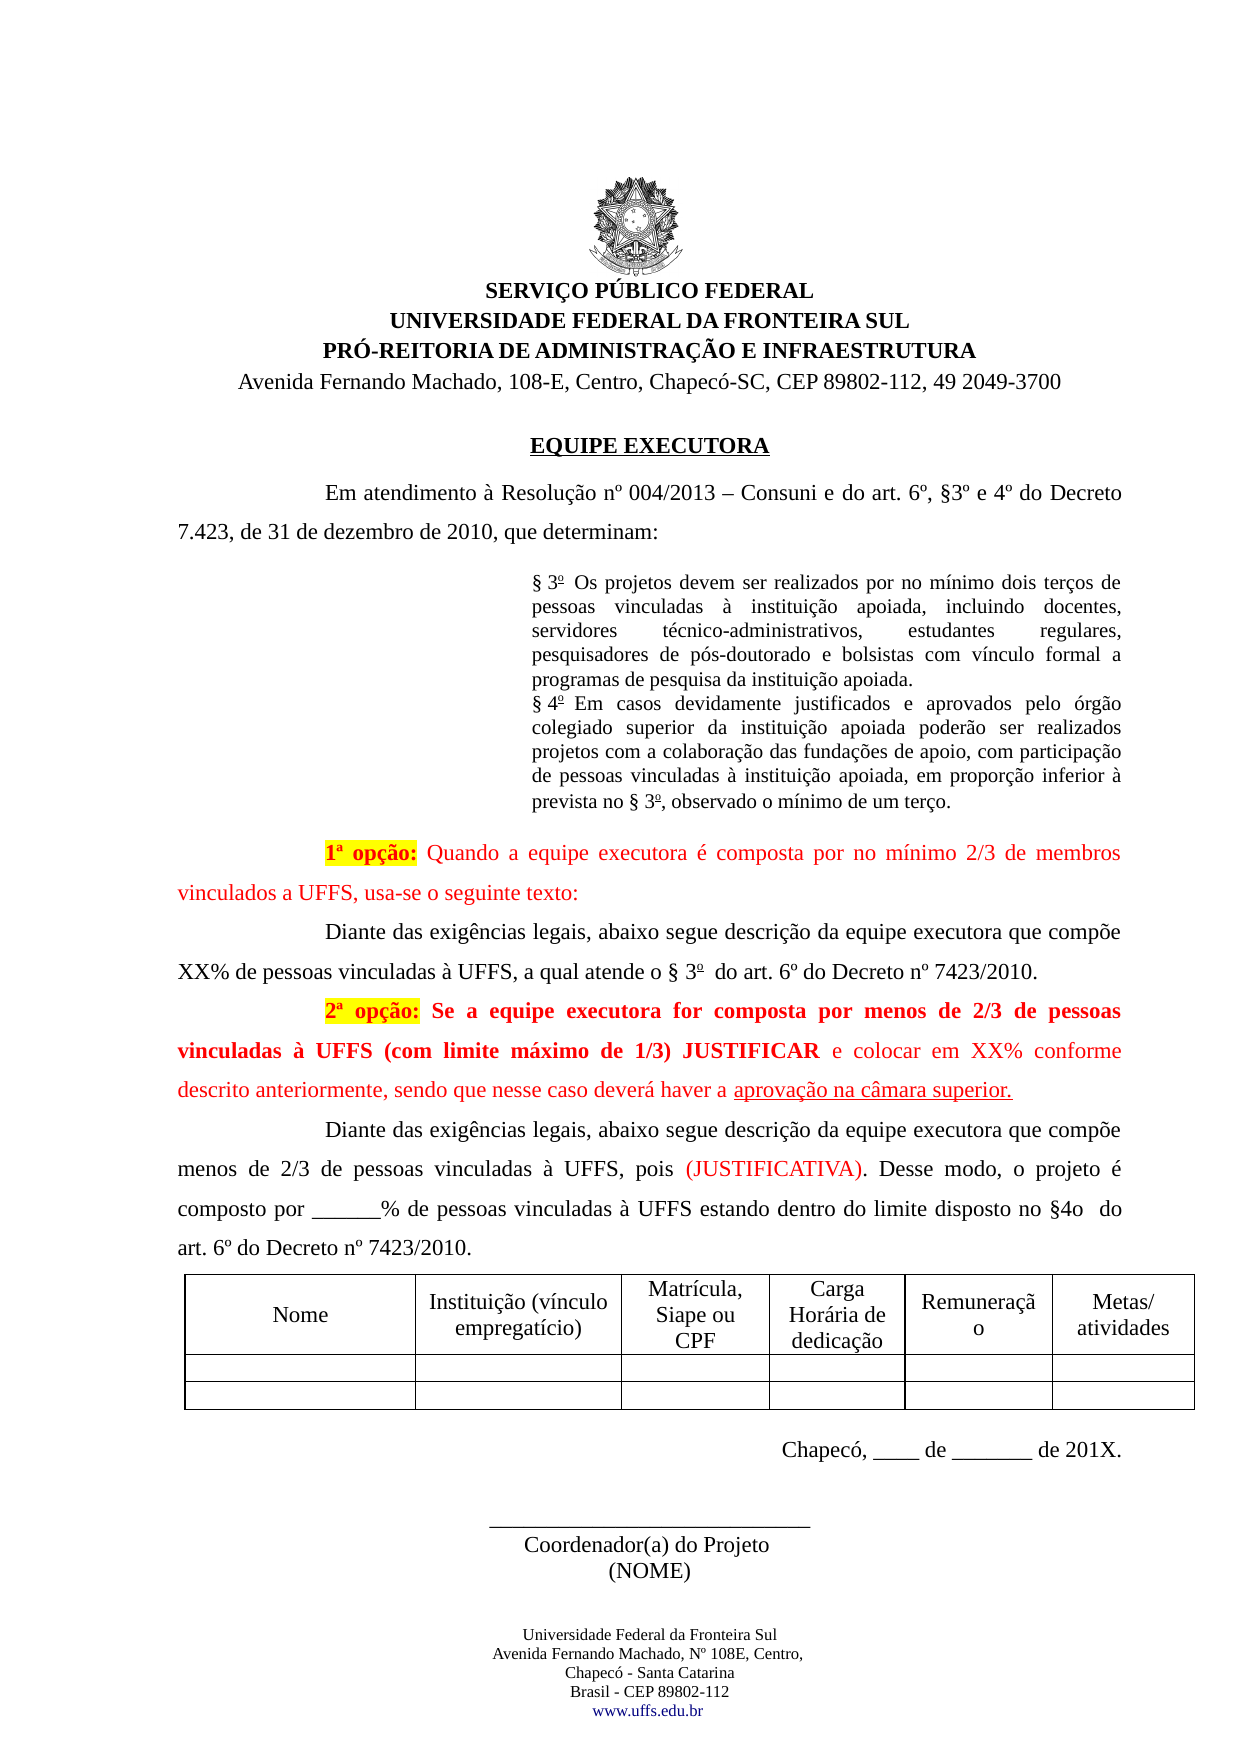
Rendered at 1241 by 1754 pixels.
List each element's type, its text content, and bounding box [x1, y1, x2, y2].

table_header Metas/atividades [1053, 1275, 1194, 1354]
text Coordenador(a) do Projeto [177, 1531, 1122, 1557]
table_header Instituição (vínculo empregatício) [416, 1275, 621, 1354]
text ____________________________ [177, 1504, 1122, 1531]
table_cell [1053, 1382, 1194, 1409]
table_cell [186, 1355, 415, 1381]
table_cell [906, 1355, 1052, 1381]
table_cell [416, 1382, 621, 1409]
table_cell [416, 1355, 621, 1381]
text (NOME) [177, 1557, 1122, 1583]
table_cell [770, 1355, 904, 1381]
text 2ª opção: Se a equipe executora for composta por menos de 2/3 de pessoas vinculadas à UFFS (com limite máximo de 1/3) JUSTIFICAR e colocar em XX% conforme descrito anteriormente, sendo que nesse caso deverá haver a aprovação na câmara superior. [177, 997, 1122, 1103]
text PRÓ-REITORIA DE ADMINISTRAÇÃO E INFRAESTRUTURA [177, 337, 1122, 364]
table_cell [906, 1382, 1052, 1409]
text Chapecó, ____ de _______ de 201X. [177, 1436, 1122, 1462]
text Avenida Fernando Machado, 108-E, Centro, Chapecó-SC, CEP 89802-112, 49 2049-3700 [177, 368, 1122, 394]
text Diante das exigências legais, abaixo segue descrição da equipe executora que compõe XX% de pessoas vinculadas à UFFS, a qual atende o § 3o do art. 6º do Decreto nº 7423/2010. [177, 918, 1122, 984]
table_cell [622, 1382, 769, 1409]
text SERVIÇO PÚBLICO FEDERAL [177, 277, 1122, 303]
text § 3o Os projetos devem ser realizados por no mínimo dois terços de pessoas vinculadas à instituição apoiada, incluindo docentes, servidores técnico-administrativos, estudantes regulares, pesquisadores de pós-doutorado e bolsistas com vínculo formal a programas de pesquisa da instituição apoiada. [532, 570, 1122, 691]
text UNIVERSIDADE FEDERAL DA FRONTEIRA SUL [177, 307, 1122, 334]
table_cell [1053, 1355, 1194, 1381]
table_cell [622, 1355, 769, 1381]
text Diante das exigências legais, abaixo segue descrição da equipe executora que compõe menos de 2/3 de pessoas vinculadas à UFFS, pois (JUSTIFICATIVA). Desse modo, o projeto é composto por ______% de pessoas vinculadas à UFFS estando dentro do limite disposto no §4o do art. 6º do Decreto nº 7423/2010. [177, 1116, 1122, 1261]
table_cell [186, 1382, 415, 1409]
text 1ª opção: Quando a equipe executora é composta por no mínimo 2/3 de membros vinculados a UFFS, usa-se o seguinte texto: [177, 839, 1122, 905]
text § 4o Em casos devidamente justificados e aprovados pelo órgão colegiado superior da instituição apoiada poderão ser realizados projetos com a colaboração das fundações de apoio, com participação de pessoas vinculadas à instituição apoiada, em proporção inferior à prevista no § 3o, observado o mínimo de um terço. [532, 691, 1122, 813]
table_header Remuneração [906, 1275, 1052, 1354]
text EQUIPE EXECUTORA [177, 432, 1122, 458]
table_header Nome [186, 1275, 415, 1354]
table_header Carga Horária de dedicação [770, 1275, 904, 1354]
table_cell [770, 1382, 904, 1409]
table_header Matrícula, Siape ou CPF [622, 1275, 769, 1354]
text Em atendimento à Resolução nº 004/2013 – Consuni e do art. 6º, §3º e 4º do Decreto 7.423, de 31 de dezembro de 2010, que determinam: [177, 479, 1122, 544]
